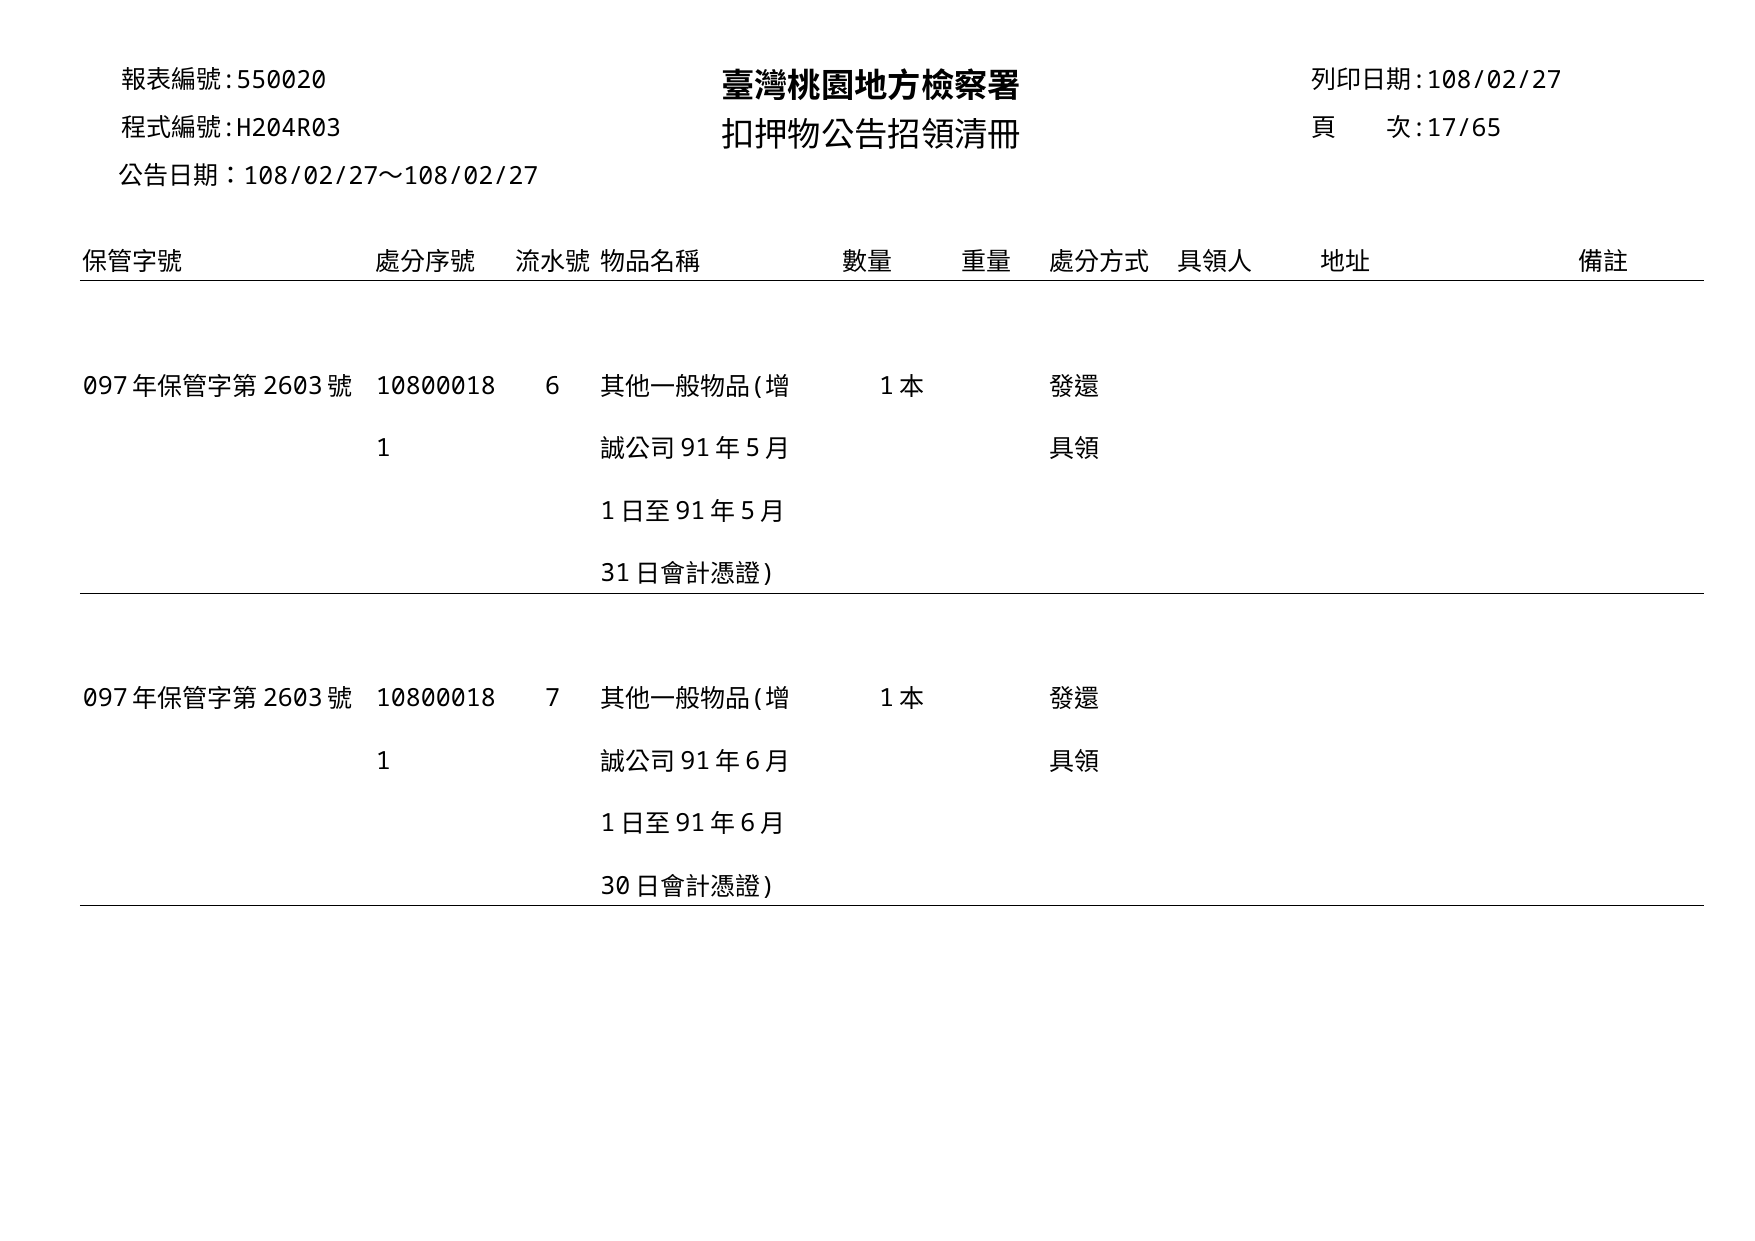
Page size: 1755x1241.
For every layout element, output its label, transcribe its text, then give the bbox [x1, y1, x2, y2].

table_cell [1317, 594, 1575, 905]
table_header 重量 [927, 218, 1046, 280]
table_header 流水號 [507, 218, 597, 280]
table_cell 發還 具領 [1046, 594, 1175, 905]
table_header 保管字號 [80, 218, 373, 280]
table_header 物品名稱 [597, 218, 807, 280]
table_cell 其他一般物品(增誠公司91年6月1日至91年6月30日會計憑證) [597, 594, 807, 905]
table_cell 097年保管字第2603號 [80, 281, 373, 593]
table_cell 1本 [808, 281, 927, 593]
table_header 備註 [1575, 218, 1704, 280]
table_cell 6 [507, 281, 597, 593]
table_header 處分序號 [373, 218, 507, 280]
table_header 具領人 [1175, 218, 1317, 280]
table_cell 7 [507, 594, 597, 905]
table_cell 108000181 [373, 594, 507, 905]
table_cell 1本 [808, 594, 927, 905]
table_cell 108000181 [373, 281, 507, 593]
table_cell [1575, 594, 1704, 905]
table_cell [1317, 281, 1575, 593]
table_cell [927, 281, 1046, 593]
table_header 處分方式 [1046, 218, 1175, 280]
table_cell 097年保管字第2603號 [80, 594, 373, 905]
table_cell [1175, 594, 1317, 905]
table_cell [1175, 281, 1317, 593]
table_cell [927, 594, 1046, 905]
table_header 地址 [1317, 218, 1575, 280]
table_cell 其他一般物品(增誠公司91年5月1日至91年5月31日會計憑證) [597, 281, 807, 593]
table_cell 發還 具領 [1046, 281, 1175, 593]
table_header 數量 [808, 218, 927, 280]
table_cell [1575, 281, 1704, 593]
